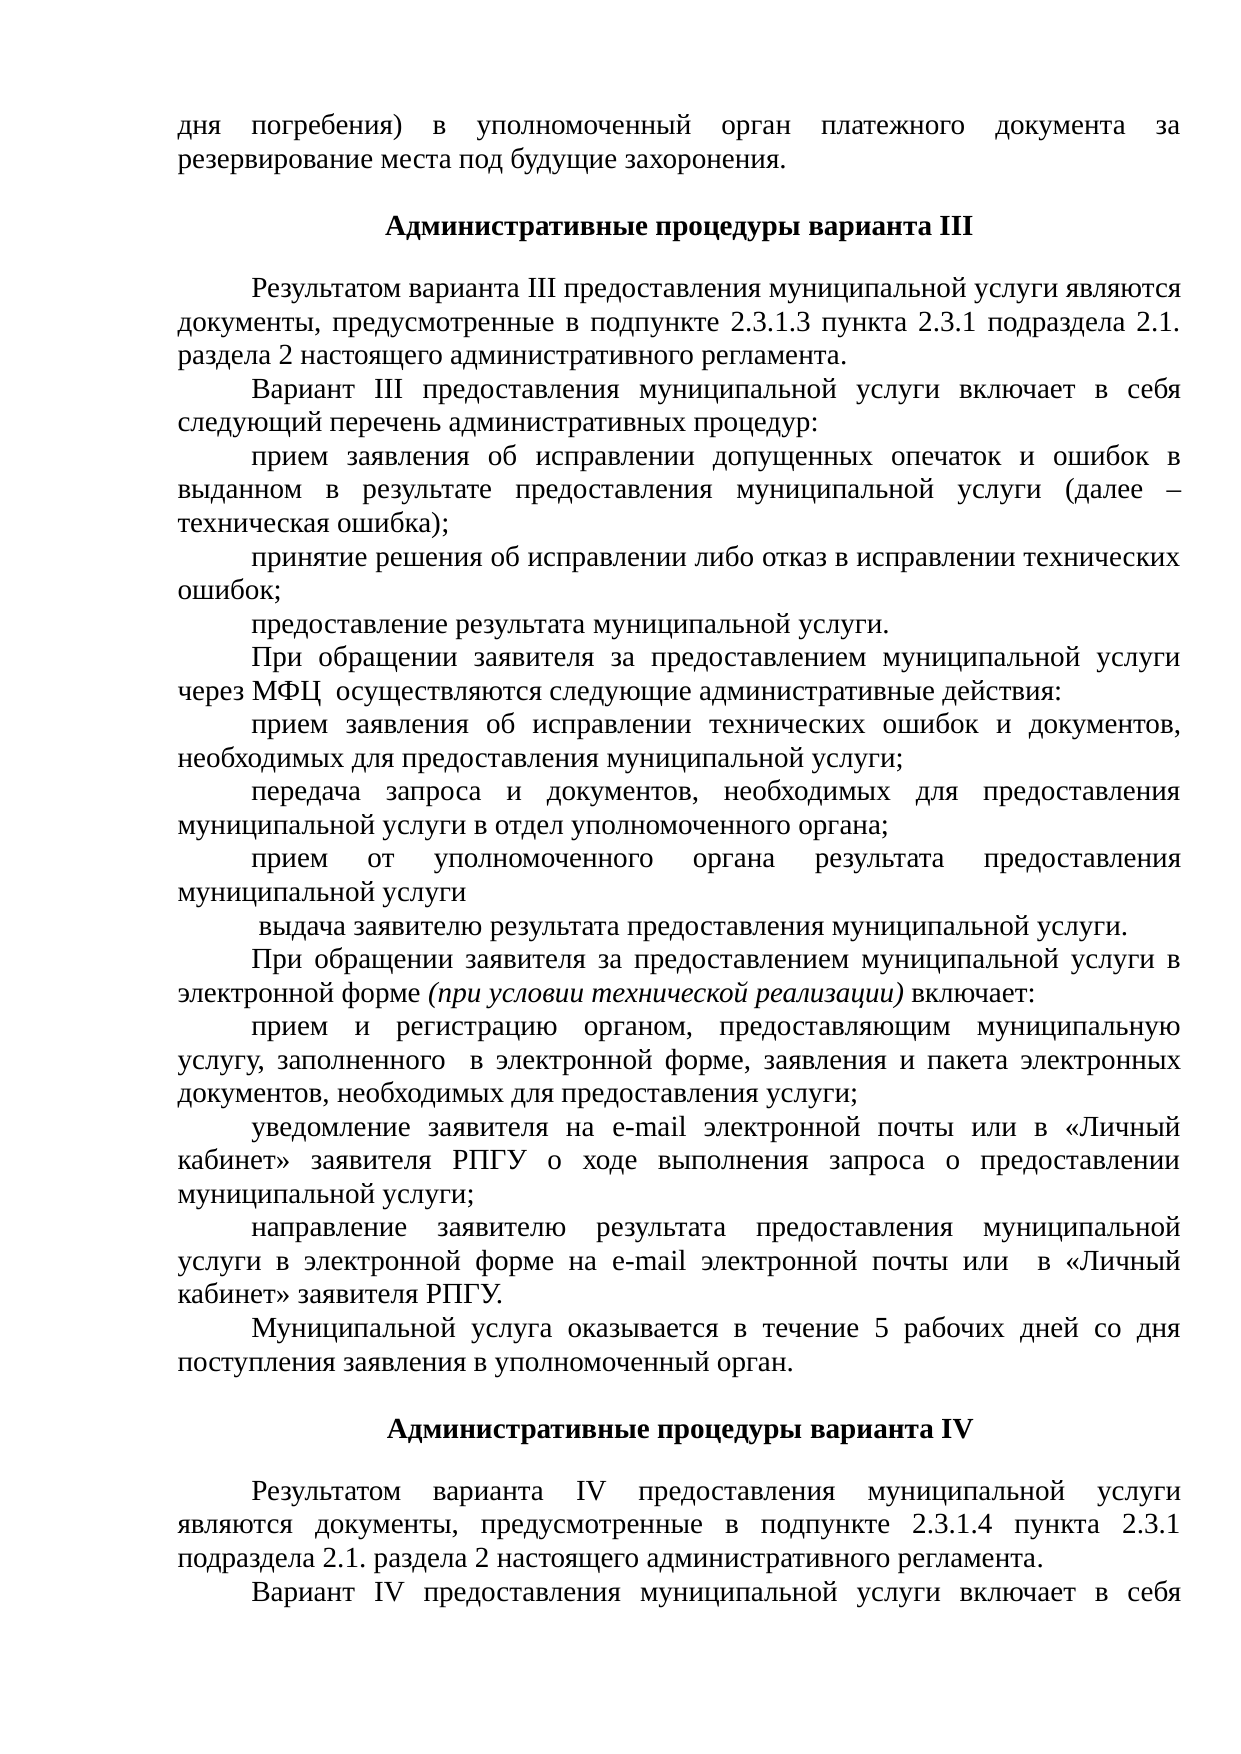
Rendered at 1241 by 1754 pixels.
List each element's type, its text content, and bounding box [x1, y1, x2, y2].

text предоставление результата муниципальной услуги. [177, 606, 1181, 639]
text Результатом варианта IV предоставления муниципальной услуги являются документы, предусмотренные в подпункте 2.3.1.4 пункта 2.3.1 подраздела 2.1. раздела 2 настоящего административного регламента. [177, 1473, 1181, 1574]
text Результатом варианта III предоставления муниципальной услуги являются документы, предусмотренные в подпункте 2.3.1.3 пункта 2.3.1 подраздела 2.1. раздела 2 настоящего административного регламента. [177, 270, 1181, 371]
text прием от уполномоченного органа результата предоставления муниципальной услуги [177, 841, 1181, 908]
text Муниципальной услуга оказывается в течение 5 рабочих дней со дня поступления заявления в уполномоченный орган. [177, 1310, 1181, 1377]
text дня погребения) в уполномоченный орган платежного документа за резервирование места под будущие захоронения. [177, 107, 1181, 174]
text уведомление заявителя на e-mail электронной почты или в «Личный кабинет» заявителя РПГУ о ходе выполнения запроса о предоставлении муниципальной услуги; [177, 1109, 1181, 1209]
text При обращении заявителя за предоставлением муниципальной услуги в электронной форме (при условии технической реализации) включает: [177, 941, 1181, 1008]
text Вариант IV предоставления муниципальной услуги включает в себя [177, 1574, 1181, 1607]
text передача запроса и документов, необходимых для предоставления муниципальной услуги в отдел уполномоченного органа; [177, 773, 1181, 841]
text принятие решения об исправлении либо отказ в исправлении технических ошибок; [177, 539, 1181, 606]
text направление заявителю результата предоставления муниципальной услуги в электронной форме на e-mail электронной почты или в «Личный кабинет» заявителя РПГУ. [177, 1209, 1181, 1310]
text выдача заявителю результата предоставления муниципальной услуги. [177, 908, 1181, 941]
text Административные процедуры варианта IV [179, 1411, 1181, 1444]
text прием заявления об исправлении технических ошибок и документов, необходимых для предоставления муниципальной услуги; [177, 706, 1181, 773]
text Административные процедуры варианта III [177, 208, 1181, 242]
text прием заявления об исправлении допущенных опечаток и ошибок в выданном в результате предоставления муниципальной услуги (далее – техническая ошибка); [177, 438, 1181, 539]
text прием и регистрацию органом, предоставляющим муниципальную услугу, заполненного в электронной форме, заявления и пакета электронных документов, необходимых для предоставления услуги; [177, 1008, 1181, 1109]
text Вариант III предоставления муниципальной услуги включает в себя следующий перечень административных процедур: [177, 371, 1181, 438]
text При обращении заявителя за предоставлением муниципальной услуги через МФЦ осуществляются следующие административные действия: [177, 639, 1181, 706]
